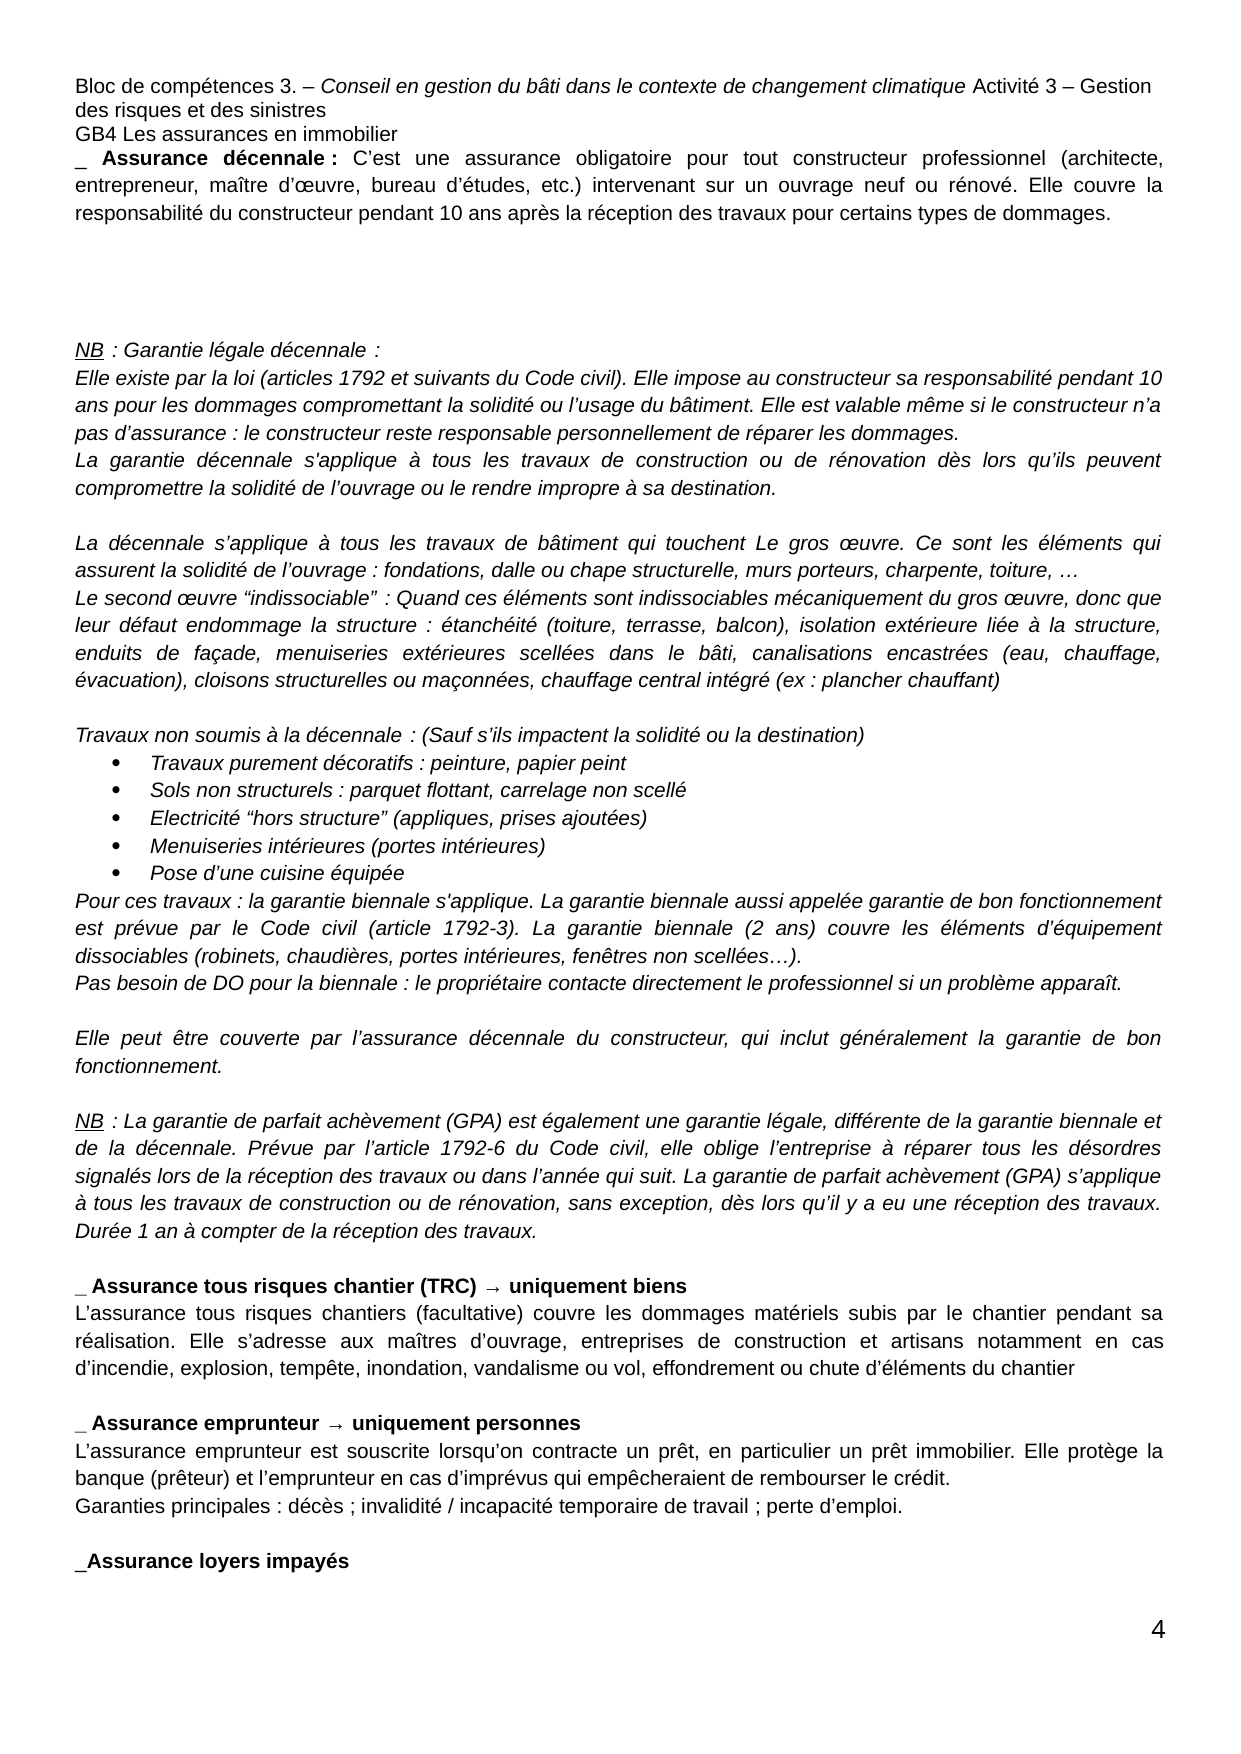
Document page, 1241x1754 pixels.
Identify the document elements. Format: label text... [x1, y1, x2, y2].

text Garanties principales : décès ; invalidité / incapacité temporaire de travail ; perte d’emploi. [75, 1494, 1165, 1518]
text L’assurance tous risques chantiers (facultative) couvre les dommages matériels subis par le chantier pendant sa réalisation. Elle s’adresse aux maîtres d’ouvrage, entreprises de construction et artisans notamment en cas d’incendie, explosion, tempête, inondation, vandalisme ou vol, effondrement ou chute d’éléments du chantier [75, 1301, 1165, 1380]
text NB : La garantie de parfait achèvement (GPA) est également une garantie légale, différente de la garantie biennale et de la décennale. Prévue par l’article 1792-6 du Code civil, elle oblige l’entreprise à réparer tous les désordres signalés lors de la réception des travaux ou dans l’année qui suit. La garantie de parfait achèvement (GPA) s’applique à tous les travaux de construction ou de rénovation, sans exception, dès lors qu’il y a eu une réception des travaux. Durée 1 an à compter de la réception des travaux. [75, 1109, 1165, 1243]
text L’assurance emprunteur est souscrite lorsqu’on contracte un prêt, en particulier un prêt immobilier. Elle protège la banque (prêteur) et l’emprunteur en cas d’imprévus qui empêcheraient de rembourser le crédit. [75, 1439, 1165, 1490]
text _ Assurance tous risques chantier (TRC) → uniquement biens [75, 1274, 1165, 1298]
list Sols non structurels : parquet flottant, carrelage non scellé [112, 778, 1165, 802]
list Menuiseries intérieures (portes intérieures) [112, 833, 1165, 857]
text Elle peut être couverte par l’assurance décennale du constructeur, qui inclut généralement la garantie de bon fonctionnement. [75, 1026, 1165, 1078]
text Pas besoin de DO pour la biennale : le propriétaire contacte directement le professionnel si un problème apparaît. [75, 971, 1165, 995]
text _ Assurance décennale : C’est une assurance obligatoire pour tout constructeur professionnel (architecte, entrepreneur, maître d’œuvre, bureau d’études, etc.) intervenant sur un ouvrage neuf ou rénové. Elle couvre la responsabilité du constructeur pendant 10 ans après la réception des travaux pour certains types de dommages. [75, 146, 1165, 224]
text Travaux non soumis à la décennale : (Sauf s’ils impactent la solidité ou la destination) [75, 723, 1165, 747]
list Travaux purement décoratifs : peinture, papier peint [112, 751, 1165, 775]
text Elle existe par la loi (articles 1792 et suivants du Code civil). Elle impose au constructeur sa responsabilité pendant 10 ans pour les dommages compromettant la solidité ou l’usage du bâtiment. Elle est valable même si le constructeur n’a pas d’assurance : le constructeur reste responsable personnellement de réparer les dommages. [75, 366, 1165, 444]
text Le second œuvre “indissociable” : Quand ces éléments sont indissociables mécaniquement du gros œuvre, donc que leur défaut endommage la structure : étanchéité (toiture, terrasse, balcon), isolation extérieure liée à la structure, enduits de façade, menuiseries extérieures scellées dans le bâti, canalisations encastrées (eau, chauffage, évacuation), cloisons structurelles ou maçonnées, chauffage central intégré (ex : plancher chauffant) [75, 586, 1165, 692]
text La garantie décennale s'applique à tous les travaux de construction ou de rénovation dès lors qu’ils peuvent compromettre la solidité de l’ouvrage ou le rendre impropre à sa destination. [75, 448, 1165, 499]
text Pour ces travaux : la garantie biennale s'applique. La garantie biennale aussi appelée garantie de bon fonctionnement est prévue par le Code civil (article 1792-3). La garantie biennale (2 ans) couvre les éléments d’équipement dissociables (robinets, chaudières, portes intérieures, fenêtres non scellées…). [75, 889, 1165, 968]
text _Assurance loyers impayés [75, 1549, 1165, 1573]
list Pose d’une cuisine équipée [112, 861, 1165, 885]
text NB : Garantie légale décennale : [75, 338, 1165, 362]
text _ Assurance emprunteur → uniquement personnes [75, 1411, 1165, 1435]
text La décennale s’applique à tous les travaux de bâtiment qui touchent Le gros œuvre. Ce sont les éléments qui assurent la solidité de l’ouvrage : fondations, dalle ou chape structurelle, murs porteurs, charpente, toiture, … [75, 531, 1165, 582]
list Electricité “hors structure” (appliques, prises ajoutées) [112, 806, 1165, 830]
